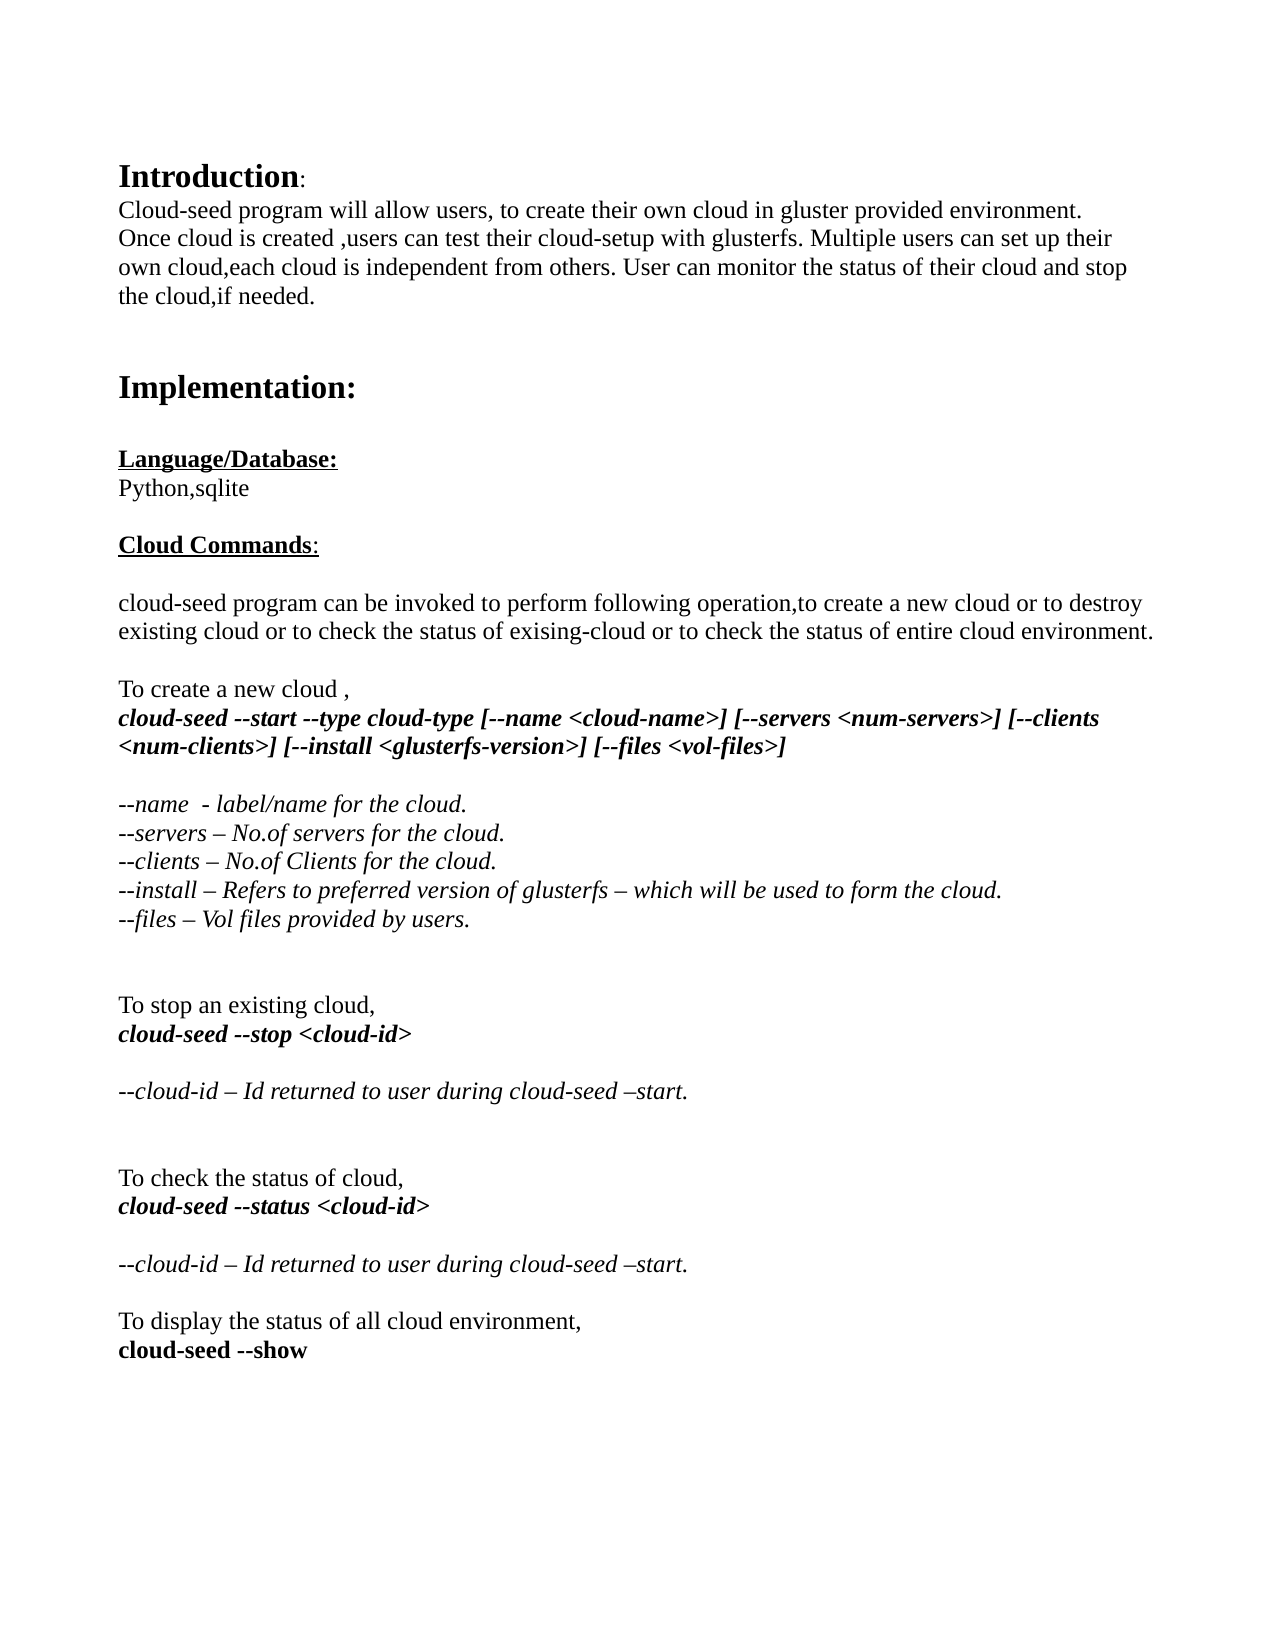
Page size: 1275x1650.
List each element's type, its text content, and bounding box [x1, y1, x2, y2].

text To display the status of all cloud environment, [118, 1306, 1157, 1335]
text To create a new cloud , [118, 674, 1157, 703]
text cloud-seed --stop <cloud-id> [118, 1019, 1157, 1048]
text cloud-seed --status <cloud-id> [118, 1191, 1157, 1220]
text To stop an existing cloud, [118, 990, 1157, 1019]
text --files – Vol files provided by users. [118, 904, 1157, 933]
text Language/Database: [118, 444, 1157, 473]
text --cloud-id – Id returned to user during cloud-seed –start. [118, 1249, 1157, 1278]
text --clients – No.of Clients for the cloud. [118, 846, 1157, 875]
text Implementation: [118, 367, 1157, 406]
text To check the status of cloud, [118, 1163, 1157, 1191]
text Cloud Commands: [118, 530, 1157, 559]
text cloud-seed --show [118, 1335, 1157, 1364]
text Introduction: [118, 156, 1157, 195]
text cloud-seed --start --type cloud-type [--name <cloud-name>] [--servers <num-servers>] [--clients <num-clients>] [--install <glusterfs-version>] [--files <vol-files>] [118, 703, 1157, 760]
text --name - label/name for the cloud. [118, 789, 1157, 818]
text Cloud-seed program will allow users, to create their own cloud in gluster provided environment. [118, 195, 1157, 223]
text --cloud-id – Id returned to user during cloud-seed –start. [118, 1076, 1157, 1105]
text Once cloud is created ,users can test their cloud-setup with glusterfs. Multiple users can set up their own cloud,each cloud is independent from others. User can monitor the status of their cloud and stop the cloud,if needed. [118, 223, 1157, 310]
text --install – Refers to preferred version of glusterfs – which will be used to form the cloud. [118, 875, 1157, 904]
text cloud-seed program can be invoked to perform following operation,to create a new cloud or to destroy existing cloud or to check the status of exising-cloud or to check the status of entire cloud environment. [118, 588, 1157, 645]
text Python,sqlite [118, 473, 1157, 501]
text --servers – No.of servers for the cloud. [118, 818, 1157, 846]
